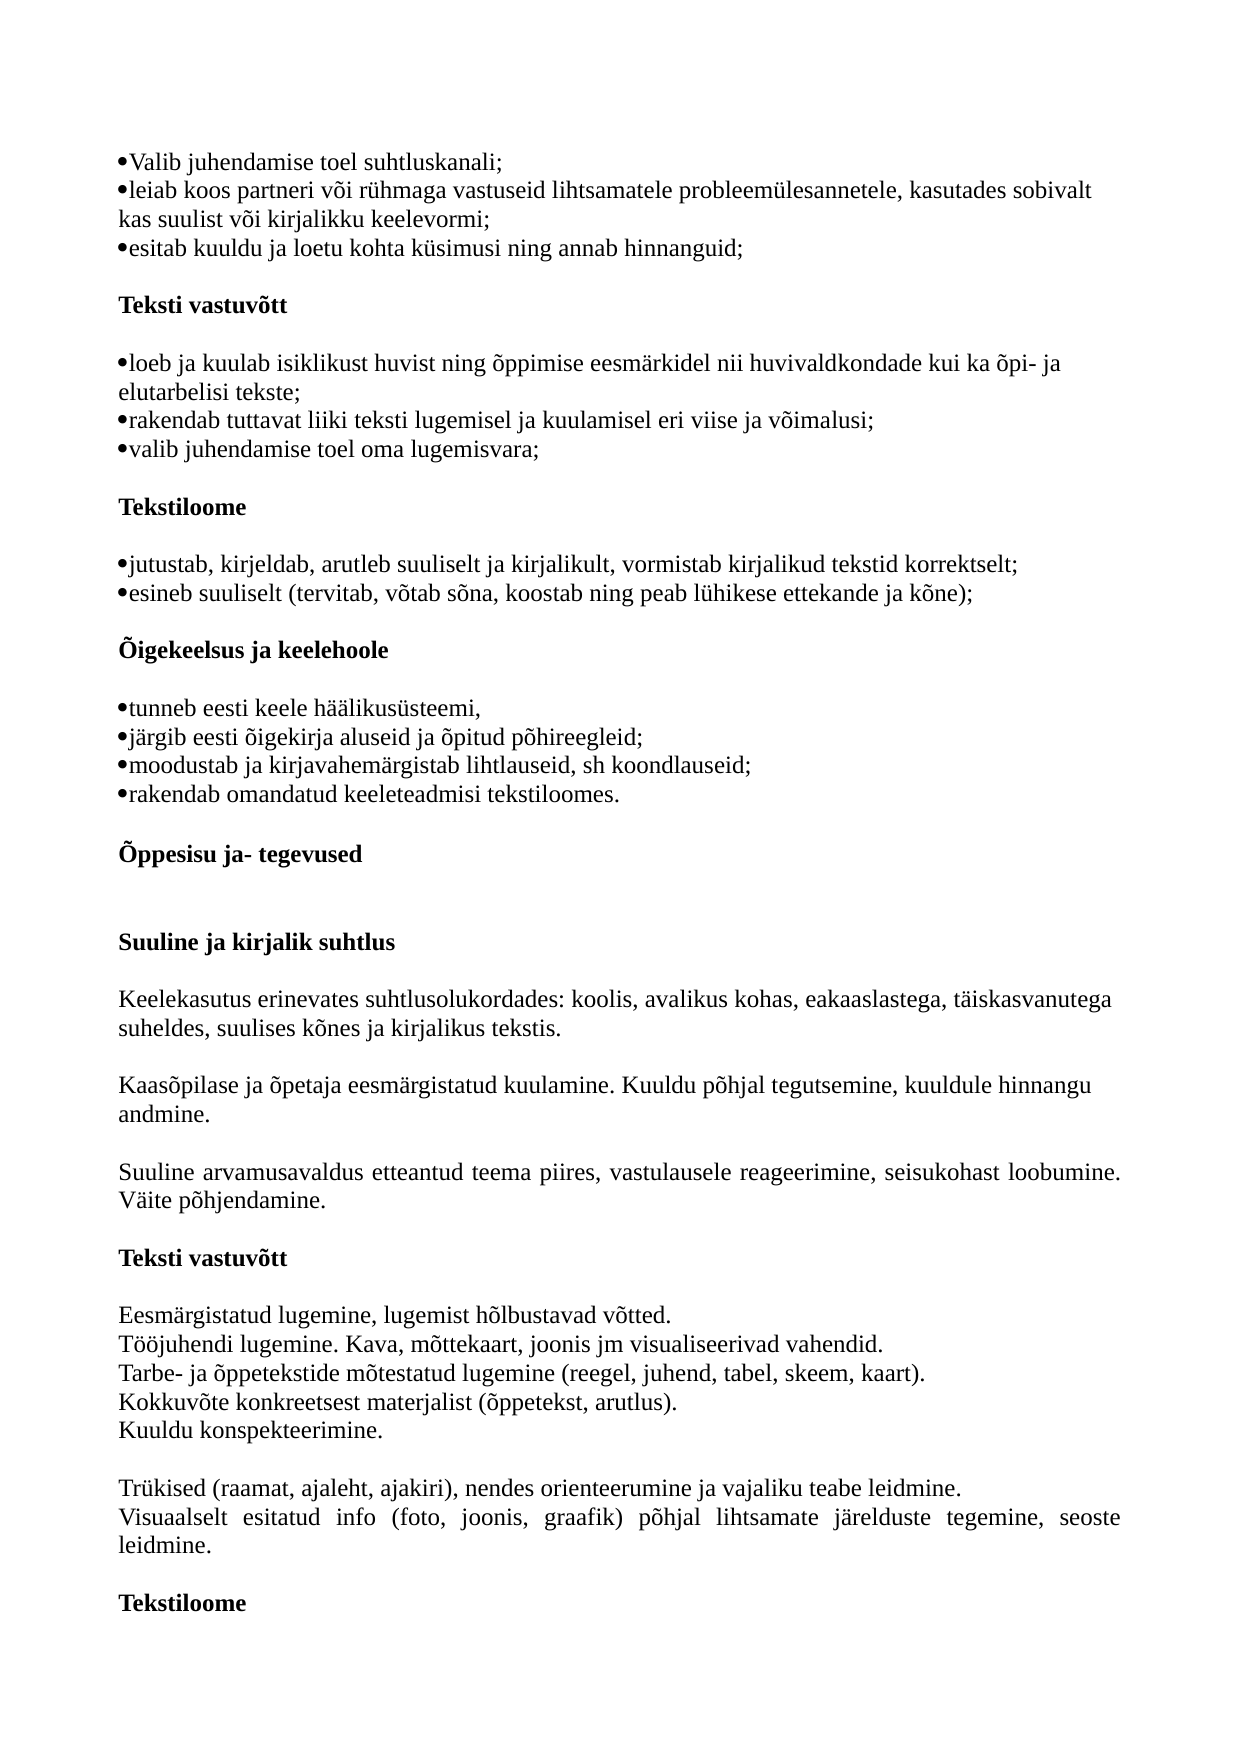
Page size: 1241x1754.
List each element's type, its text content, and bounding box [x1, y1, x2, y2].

text Õigekeelsus ja keelehoole [118, 636, 1122, 664]
text Tekstiloome [118, 492, 1122, 521]
text Suuline ja kirjalik suhtlus [118, 927, 1122, 955]
list Valib juhendamise toel suhtluskanali; [118, 147, 1122, 176]
list loeb ja kuulab isiklikust huvist ning õppimise eesmärkidel nii huvivald­kondade kui ka õpi- ja elutarbelisi tekste; [118, 348, 1122, 406]
text Visuaalselt esitatud info (foto, joonis, graafik) põhjal lihtsamate järelduste tegemine, seoste leidmine. [118, 1502, 1122, 1559]
text Eesmärgistatud lugemine, lugemist hõlbustavad võtted. [118, 1300, 1122, 1329]
list esitab kuuldu ja loetu kohta küsimusi ning annab hinnanguid; [118, 233, 1122, 262]
text Tarbe- ja õppetekstide mõtestatud lugemine (reegel, juhend, tabel, skeem, kaart). [118, 1358, 1122, 1387]
list tunneb eesti keele häälikusüsteemi, [118, 693, 1122, 722]
text Teksti vastuvõtt [118, 1243, 1122, 1272]
list valib juhendamise toel oma lugemisvara; [118, 434, 1122, 463]
list järgib eesti õigekirja aluseid ja õpitud põhireegleid; [118, 722, 1122, 751]
list rakendab omandatud keeleteadmisi tekstiloomes. [118, 779, 1122, 808]
list rakendab tuttavat liiki teksti lugemisel ja kuulamisel eri viise ja võima­lusi; [118, 406, 1122, 434]
text Õppesisu ja- tegevused [118, 839, 1122, 867]
text Keelekasutus erinevates suhtlusolukordades: koolis, avalikus kohas, eakaaslastega, täiskasvanutega suheldes, suulises kõnes ja kirjalikus tekstis. [118, 984, 1122, 1042]
text Kaasõpilase ja õpetaja eesmärgistatud kuulamine. Kuuldu põhjal tegutsemine, kuuldule hinnangu andmine. [118, 1070, 1122, 1128]
text Tööjuhendi lugemine. Kava, mõttekaart, joonis jm visualiseerivad vahendid. [118, 1329, 1122, 1358]
list jutustab, kirjeldab, arutleb suuliselt ja kirjalikult, vormistab kirjalikud tekstid korrektselt; [118, 549, 1122, 578]
list moodustab ja kirjavahemärgistab lihtlauseid, sh koondlauseid; [118, 751, 1122, 779]
text Kokkuvõte konkreetsest materjalist (õppetekst, arutlus). [118, 1387, 1122, 1415]
list leiab koos partneri või rühmaga vastuseid lihtsamatele probleemülesannetele, kasutades sobivalt kas suulist või kirjalikku keelevormi; [118, 176, 1122, 233]
text Suuline arvamusavaldus etteantud teema piires, vastulausele reageerimine, seisukohast loobumine. Väite põhjendamine. [118, 1157, 1122, 1214]
text Trükised (raamat, ajaleht, ajakiri), nendes orienteerumine ja vajaliku teabe leidmine. [118, 1473, 1122, 1502]
text Kuuldu konspekteerimine. [118, 1415, 1122, 1444]
text Tekstiloome [118, 1588, 1122, 1617]
list esineb suuliselt (tervitab, võtab sõna, koostab ning peab lühikese ettekande ja kõne); [118, 578, 1122, 607]
text Teksti vastuvõtt [118, 291, 1122, 319]
